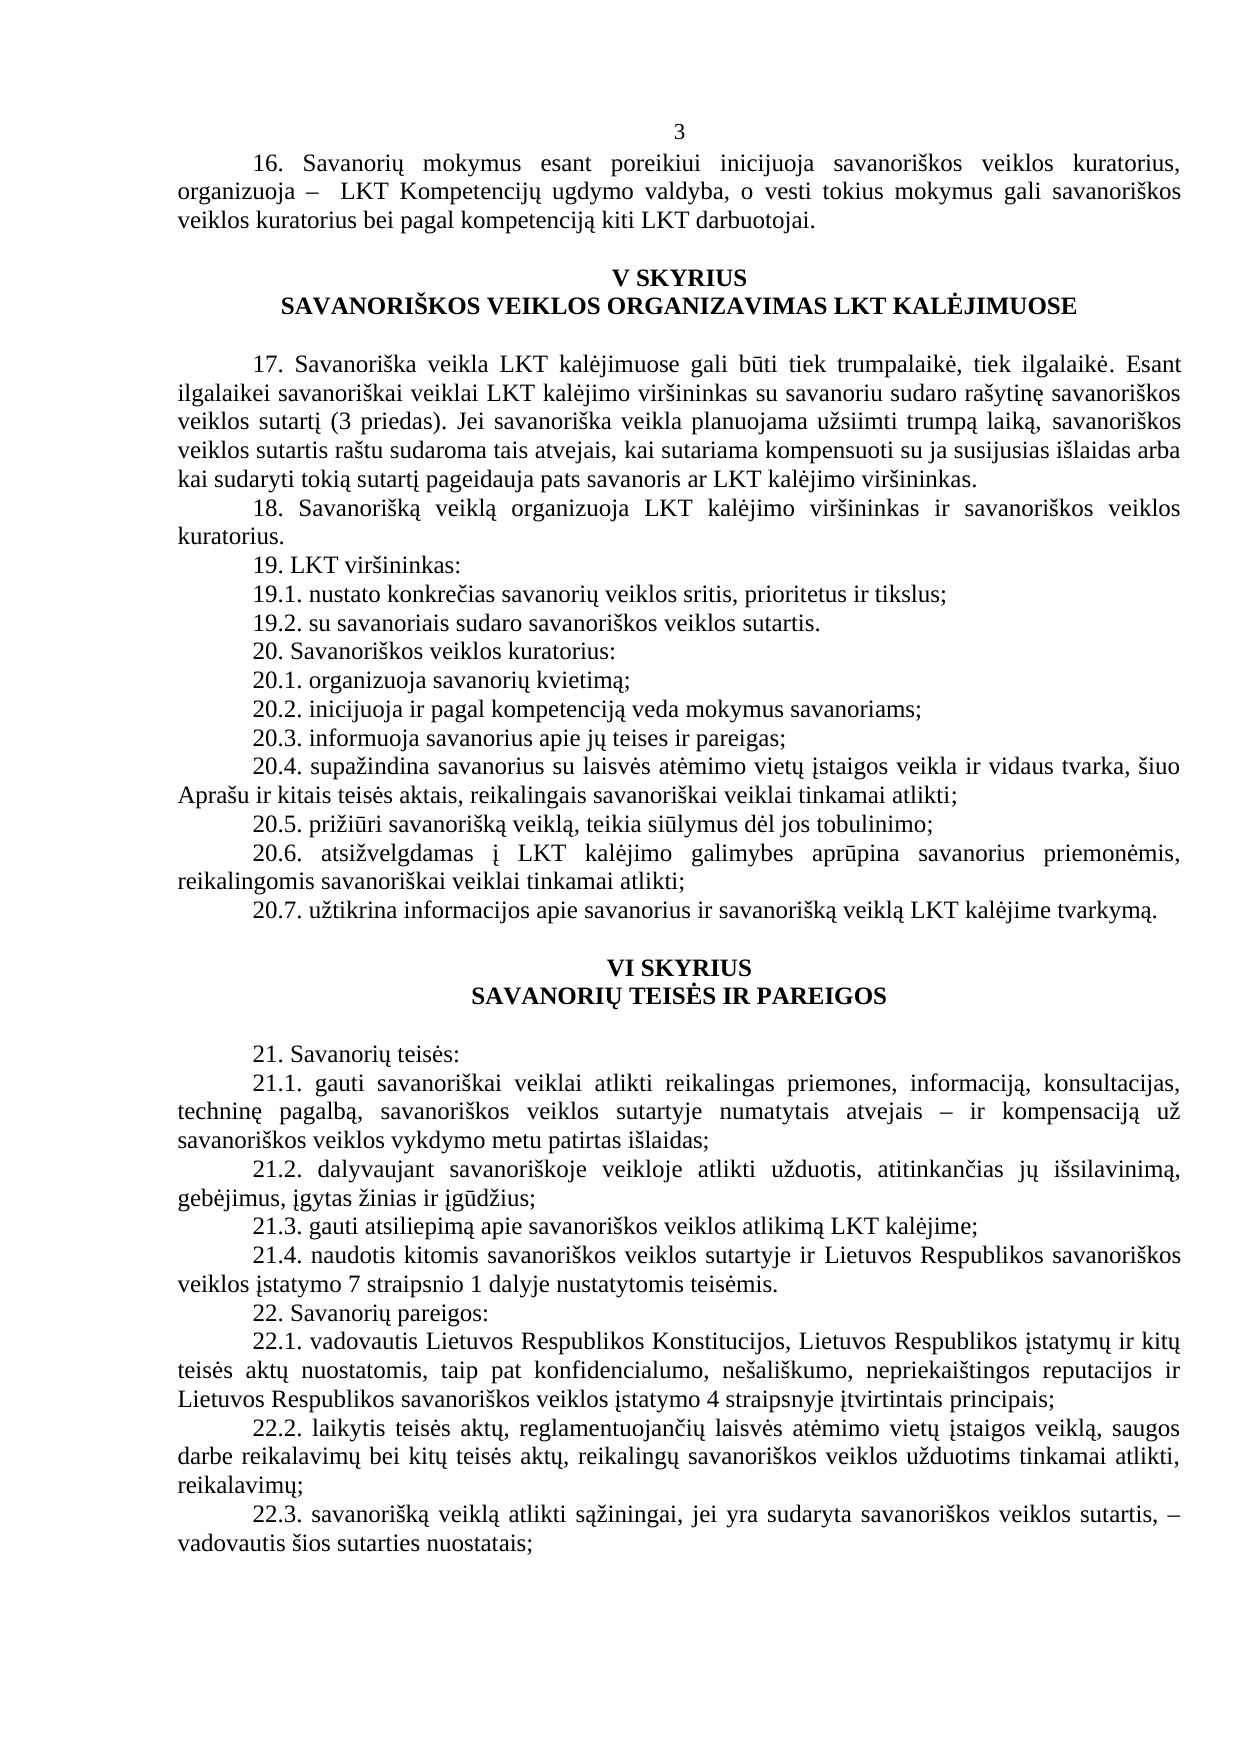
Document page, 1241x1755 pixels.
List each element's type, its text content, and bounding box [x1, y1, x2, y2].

text 19. LKT viršininkas: [177, 550, 1181, 579]
text 19.2. su savanoriais sudaro savanoriškos veiklos sutartis. [177, 608, 1181, 636]
text 20.7. užtikrina informacijos apie savanorius ir savanorišką veiklą LKT kalėjime tvarkymą. [177, 895, 1181, 924]
text 22. Savanorių pareigos: [177, 1298, 1181, 1326]
text 17. Savanoriška veikla LKT kalėjimuose gali būti tiek trumpalaikė, tiek ilgalaikė. Esant ilgalaikei savanoriškai veiklai LKT kalėjimo viršininkas su savanoriu sudaro rašytinę savanoriškos veiklos sutartį (3 priedas). Jei savanoriška veikla planuojama užsiimti trumpą laiką, savanoriškos veiklos sutartis raštu sudaroma tais atvejais, kai sutariama kompensuoti su ja susijusias išlaidas arba kai sudaryti tokią sutartį pageidauja pats savanoris ar LKT kalėjimo viršininkas. [177, 349, 1181, 493]
text 21.1. gauti savanoriškai veiklai atlikti reikalingas priemones, informaciją, konsultacijas, techninę pagalbą, savanoriškos veiklos sutartyje numatytais atvejais – ir kompensaciją už savanoriškos veiklos vykdymo metu patirtas išlaidas; [177, 1068, 1181, 1154]
text 21.2. dalyvaujant savanoriškoje veikloje atlikti užduotis, atitinkančias jų išsilavinimą, gebėjimus, įgytas žinias ir įgūdžius; [177, 1154, 1181, 1211]
text 16. Savanorių mokymus esant poreikiui inicijuoja savanoriškos veiklos kuratorius, organizuoja – LKT Kompetencijų ugdymo valdyba, o vesti tokius mokymus gali savanoriškos veiklos kuratorius bei pagal kompetenciją kiti LKT darbuotojai. [177, 148, 1181, 234]
text V SKYRIUS [177, 263, 1181, 291]
text 20. Savanoriškos veiklos kuratorius: [177, 636, 1181, 665]
text 21. Savanorių teisės: [177, 1039, 1181, 1068]
text VI SKYRIUS [177, 953, 1181, 981]
text 19.1. nustato konkrečias savanorių veiklos sritis, prioritetus ir tikslus; [177, 579, 1181, 608]
text 18. Savanorišką veiklą organizuoja LKT kalėjimo viršininkas ir savanoriškos veiklos kuratorius. [177, 493, 1181, 550]
text 20.4. supažindina savanorius su laisvės atėmimo vietų įstaigos veikla ir vidaus tvarka, šiuo Aprašu ir kitais teisės aktais, reikalingais savanoriškai veiklai tinkamai atlikti; [177, 751, 1181, 809]
text 22.1. vadovautis Lietuvos Respublikos Konstitucijos, Lietuvos Respublikos įstatymų ir kitų teisės aktų nuostatomis, taip pat konfidencialumo, nešališkumo, nepriekaištingos reputacijos ir Lietuvos Respublikos savanoriškos veiklos įstatymo 4 straipsnyje įtvirtintais principais; [177, 1326, 1181, 1413]
text 20.1. organizuoja savanorių kvietimą; [177, 665, 1181, 694]
text 22.2. laikytis teisės aktų, reglamentuojančių laisvės atėmimo vietų įstaigos veiklą, saugos darbe reikalavimų bei kitų teisės aktų, reikalingų savanoriškos veiklos užduotims tinkamai atlikti, reikalavimų; [177, 1413, 1181, 1499]
text SAVANORIŠKOS VEIKLOS ORGANIZAVIMAS LKT KALĖJIMUOSE [177, 291, 1181, 320]
text 20.6. atsižvelgdamas į LKT kalėjimo galimybes aprūpina savanorius priemonėmis, reikalingomis savanoriškai veiklai tinkamai atlikti; [177, 838, 1181, 895]
text 20.3. informuoja savanorius apie jų teises ir pareigas; [177, 723, 1181, 751]
text 21.4. naudotis kitomis savanoriškos veiklos sutartyje ir Lietuvos Respublikos savanoriškos veiklos įstatymo 7 straipsnio 1 dalyje nustatytomis teisėmis. [177, 1240, 1181, 1298]
text 22.3. savanorišką veiklą atlikti sąžiningai, jei yra sudaryta savanoriškos veiklos sutartis, – vadovautis šios sutarties nuostatais; [177, 1499, 1181, 1556]
text 20.5. prižiūri savanorišką veiklą, teikia siūlymus dėl jos tobulinimo; [177, 809, 1181, 838]
text SAVANORIŲ TEISĖS IR PAREIGOS [177, 981, 1181, 1010]
text 20.2. inicijuoja ir pagal kompetenciją veda mokymus savanoriams; [177, 694, 1181, 723]
text 21.3. gauti atsiliepimą apie savanoriškos veiklos atlikimą LKT kalėjime; [177, 1211, 1181, 1240]
